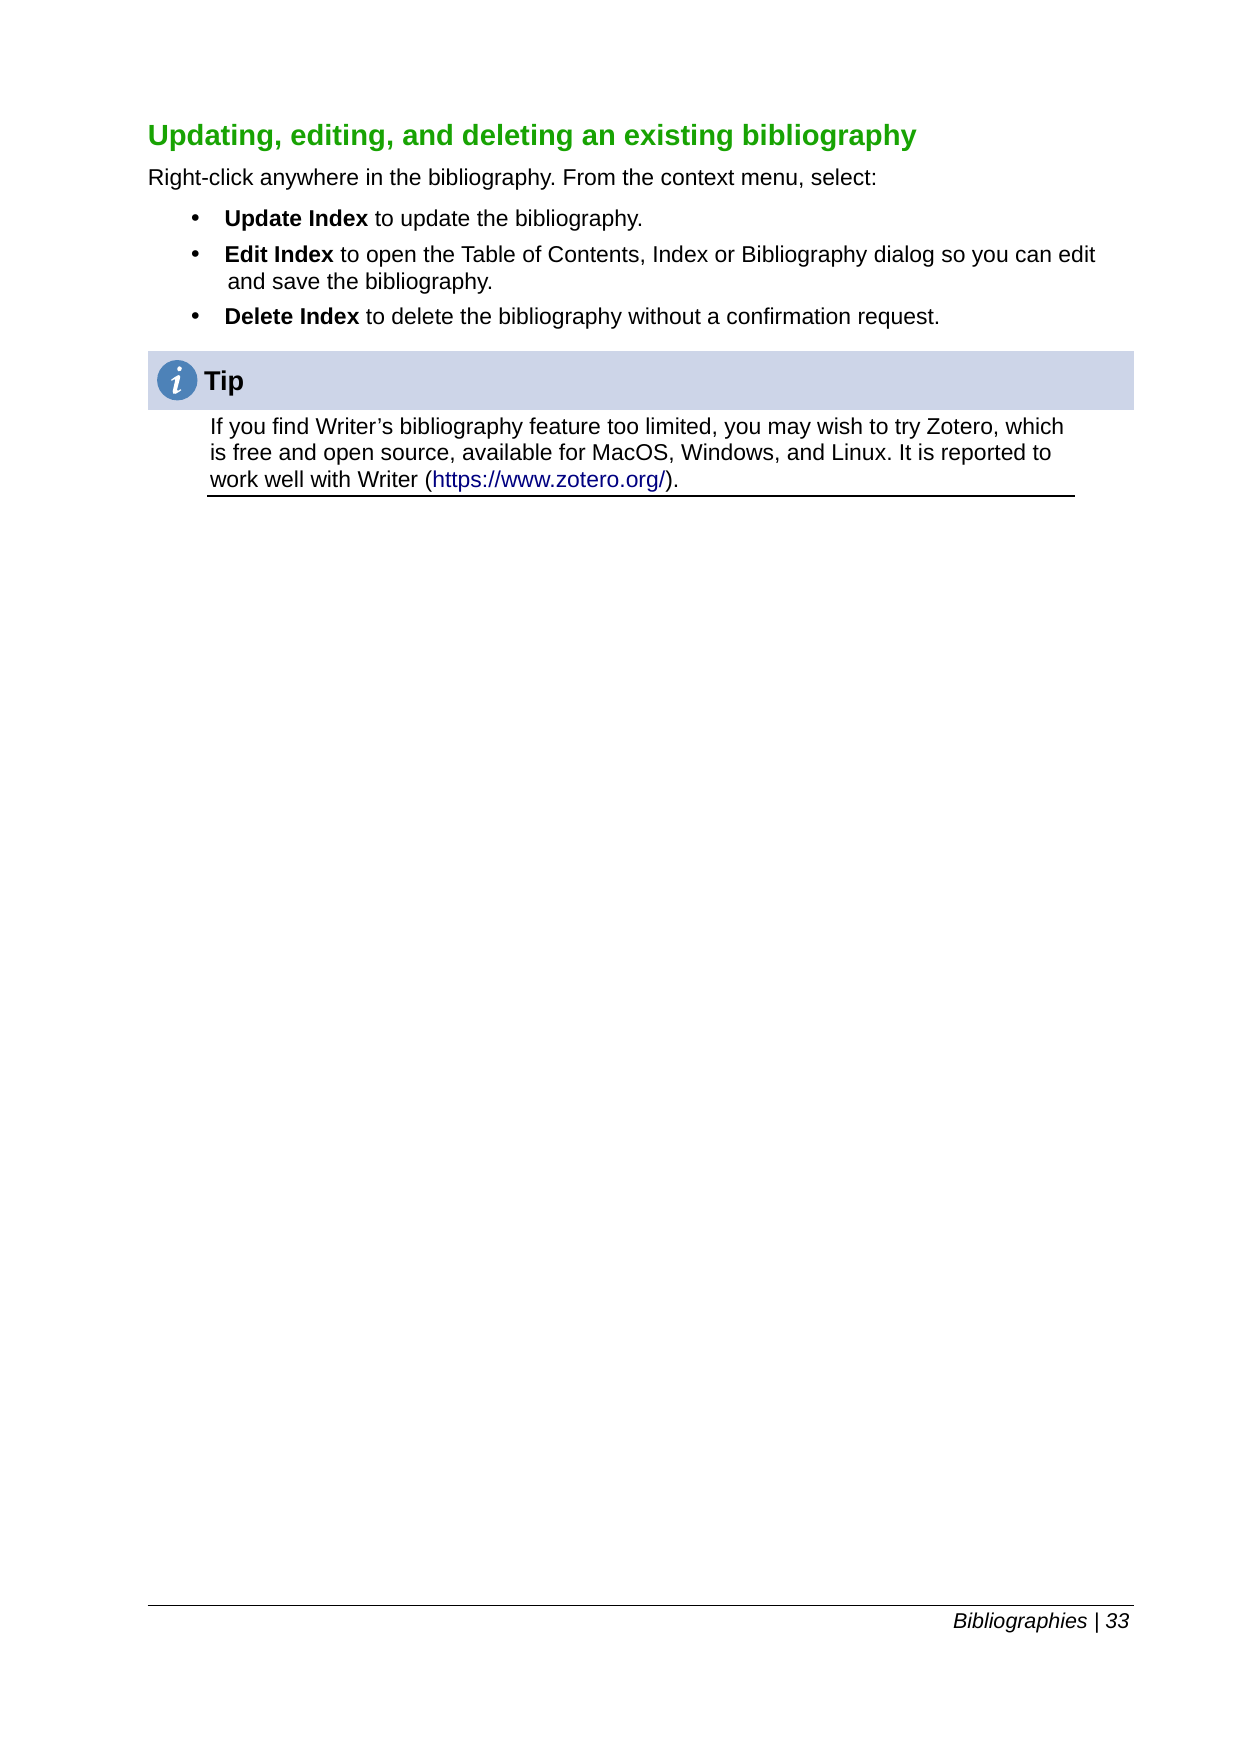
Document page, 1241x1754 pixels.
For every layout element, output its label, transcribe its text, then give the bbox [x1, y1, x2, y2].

subtitle Updating, editing, and deleting an existing bibliography [148, 118, 1134, 152]
list Right-click anywhere in the bibliography. From the context menu, select: [148, 163, 1134, 190]
list Delete Index to delete the bibliography without a confirmation request. [185, 300, 1134, 333]
list Edit Index to open the Table of Contents, Index or Bibliography dialog so you can edit and save the bibliography. [185, 238, 1134, 294]
list Update Index to update the bibliography. [185, 202, 1134, 232]
subtitle Tip [148, 351, 1134, 410]
text If you find Writer’s bibliography feature too limited, you may wish to try Zotero, which is free and open source, available for MacOS, Windows, and Linux. It is reported to work well with Writer (https://www.zotero.org/). [207, 410, 1075, 495]
